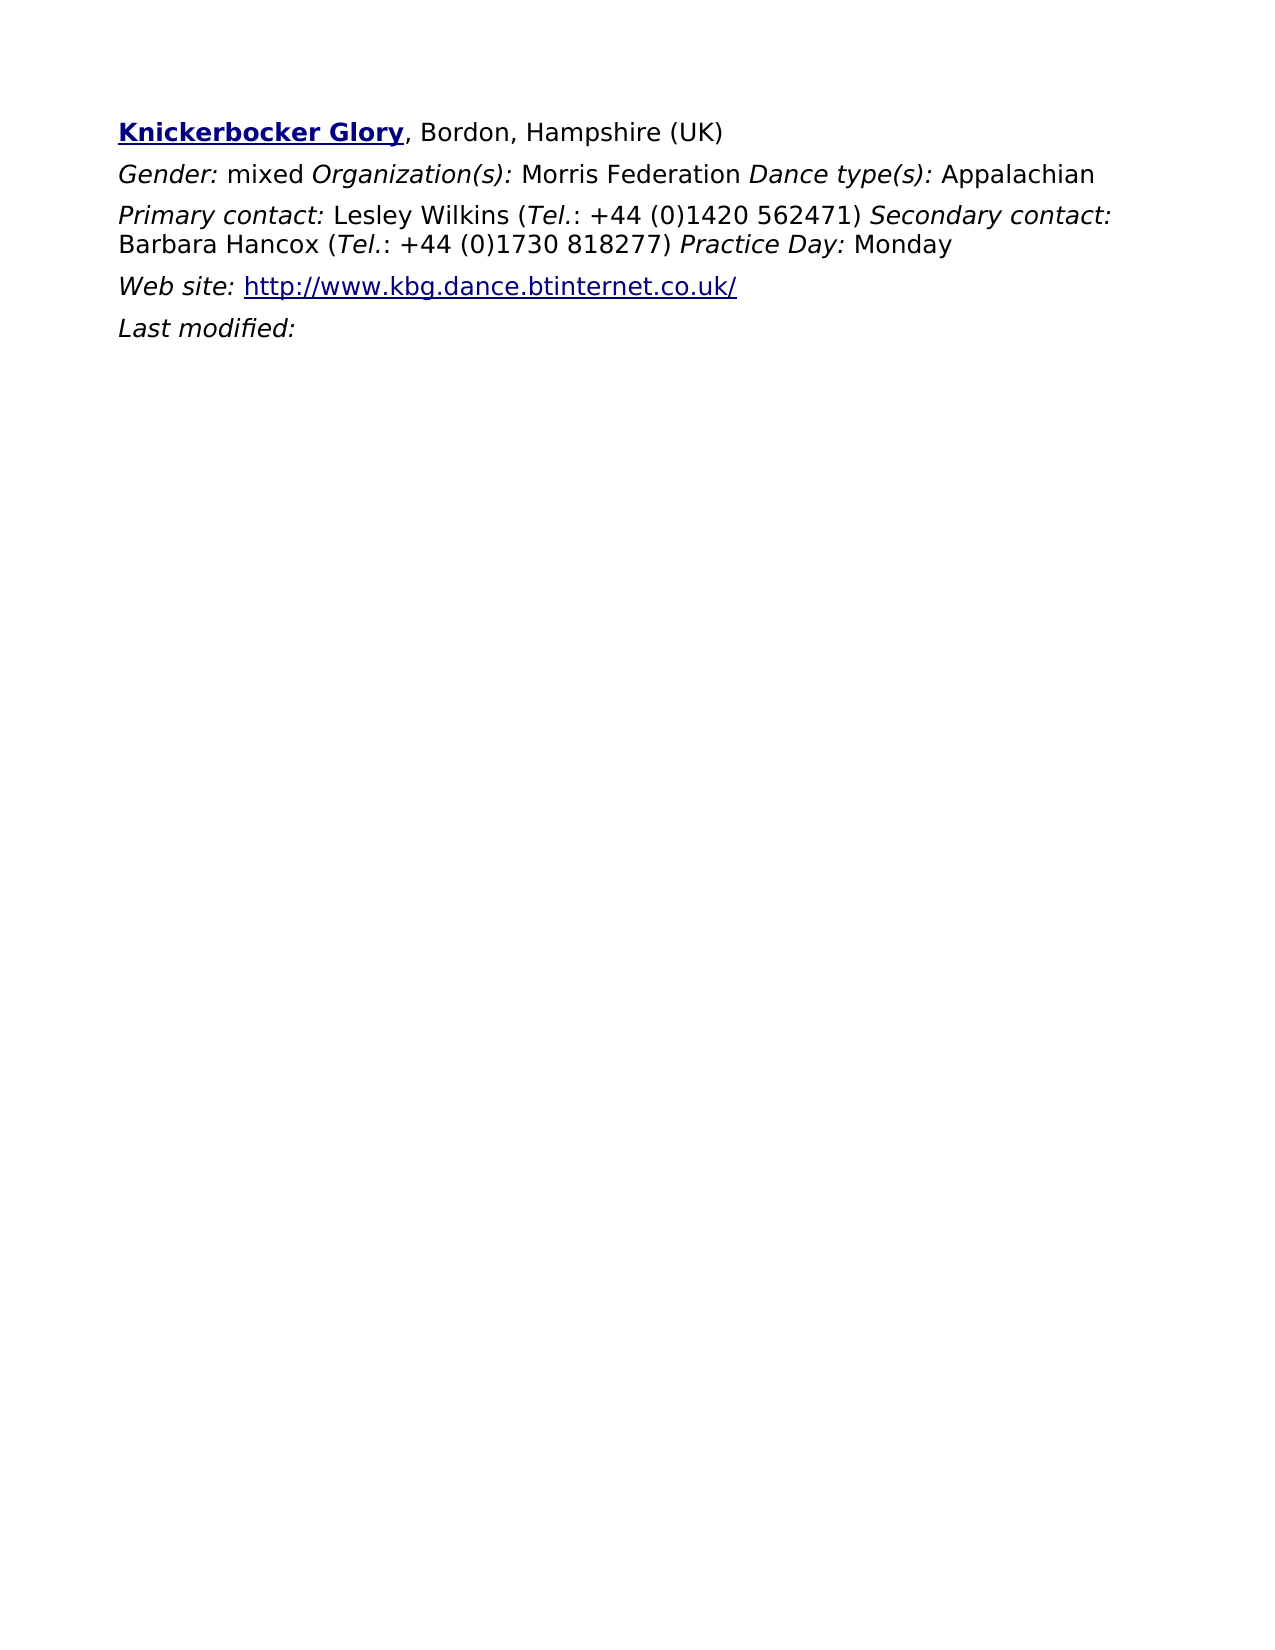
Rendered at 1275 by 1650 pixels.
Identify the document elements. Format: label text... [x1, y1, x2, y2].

text Gender: mixed Organization(s): Morris Federation Dance type(s): Appalachian [118, 160, 1157, 189]
text Primary contact: Lesley Wilkins (Tel.: +44 (0)1420 562471) Secondary contact: Barbara Hancox (Tel.: +44 (0)1730 818277) Practice Day: Monday [118, 201, 1157, 260]
text Web site: http://www.kbg.dance.btinternet.co.uk/ [118, 272, 1157, 301]
text Knickerbocker Glory, Bordon, Hampshire (UK) [118, 118, 1157, 147]
text Last modified: [118, 314, 1157, 343]
